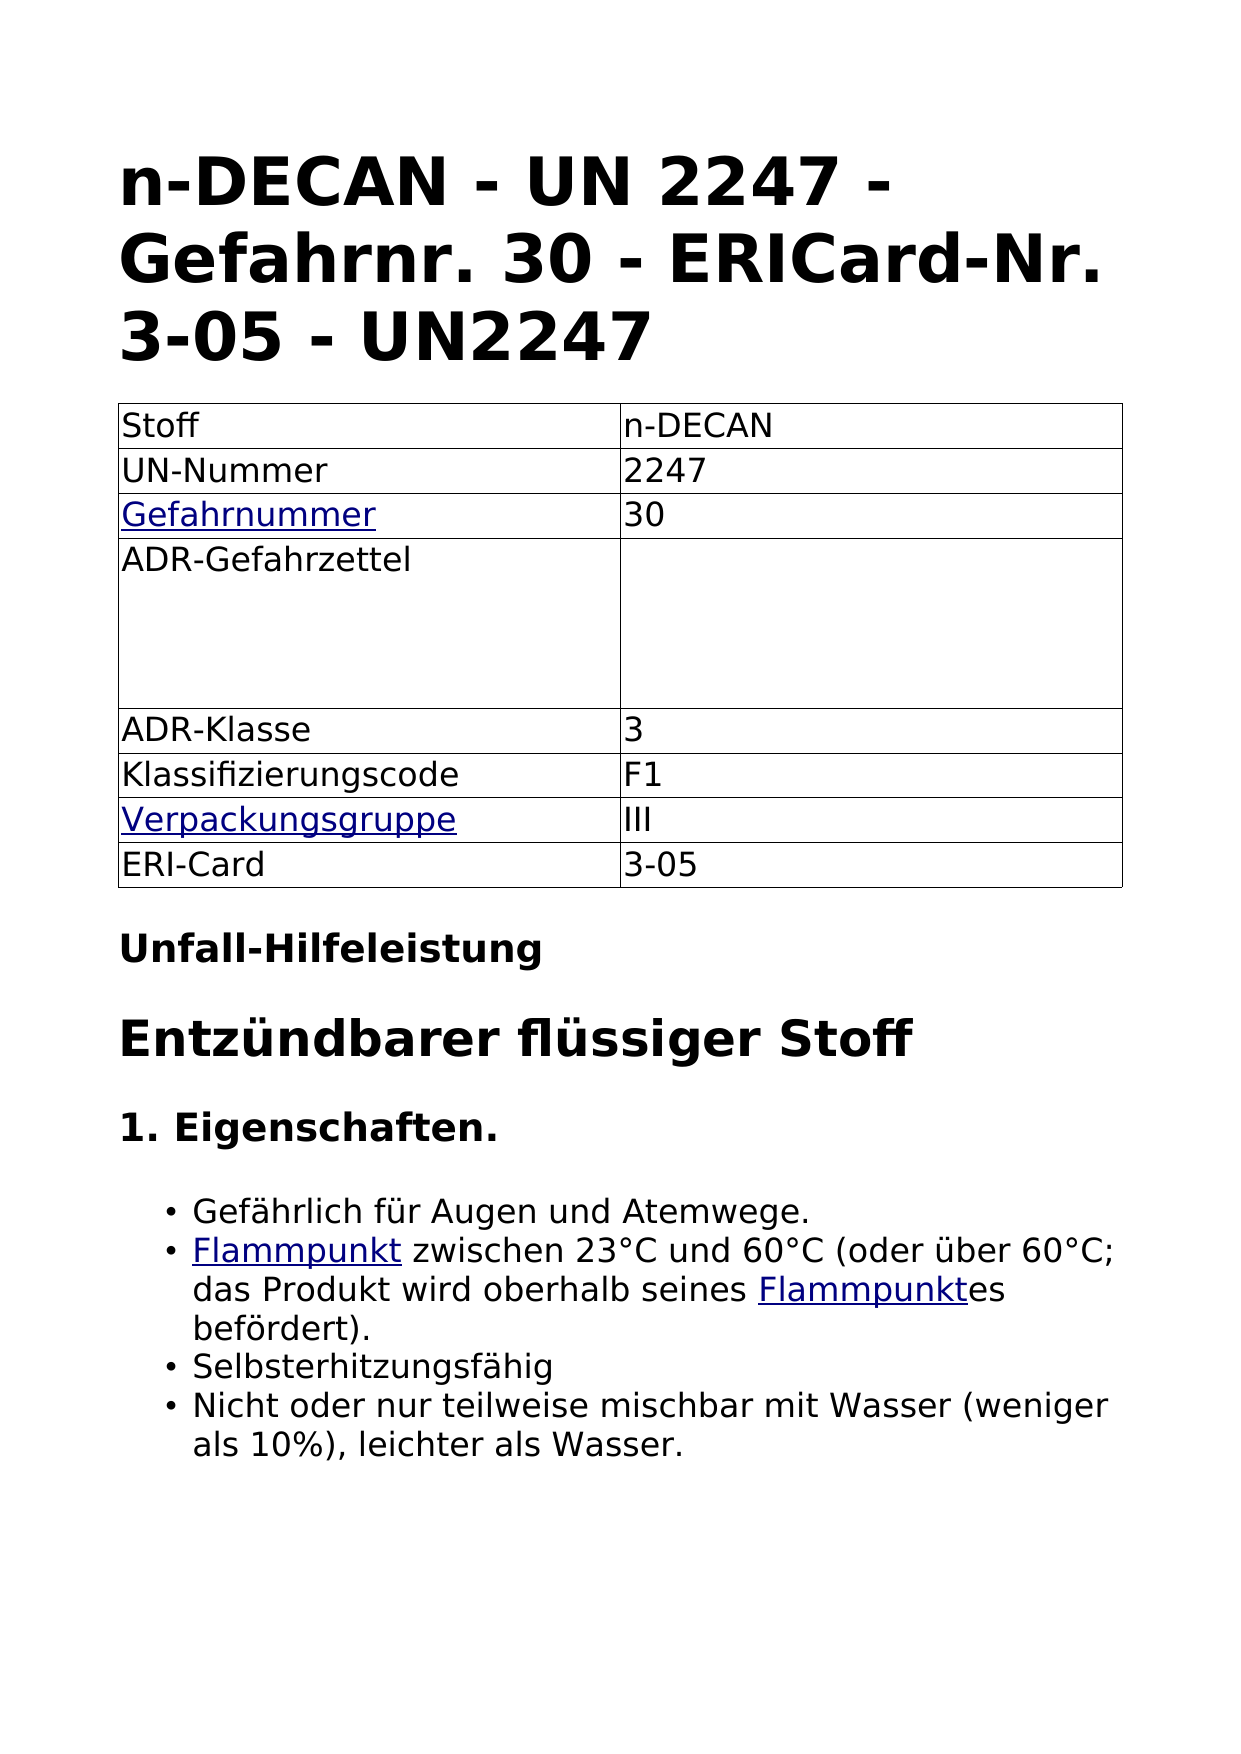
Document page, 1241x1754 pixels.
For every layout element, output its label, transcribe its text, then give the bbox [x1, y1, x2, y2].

table_cell 3-05 [621, 843, 1122, 887]
subtitle 1. Eigenschaften. [118, 1105, 1122, 1150]
table_cell F1 [621, 754, 1122, 797]
list Nicht oder nur teilweise mischbar mit Wasser (weniger als 10%), leichter als Wasser. [177, 1387, 1122, 1464]
table_cell 2247 [621, 449, 1122, 493]
list Selbsterhitzungsfähig [177, 1348, 1122, 1387]
table_cell [621, 539, 1122, 708]
table_cell Klassifizierungscode [119, 754, 620, 797]
table_cell ADR-Klasse [119, 709, 620, 752]
table_cell ADR-Gefahrzettel [119, 539, 620, 708]
table_cell III [621, 798, 1122, 842]
table_cell 30 [621, 494, 1122, 538]
list Flammpunkt zwischen 23°C und 60°C (oder über 60°C; das Produkt wird oberhalb seines Flammpunktes befördert). [177, 1231, 1122, 1348]
subtitle Unfall-Hilfeleistung [118, 927, 1122, 972]
table_cell UN-Nummer [119, 449, 620, 493]
subtitle n-DECAN - UN 2247 - Gefahrnr. 30 - ERICard-Nr. 3-05 - UN2247 [118, 143, 1122, 376]
list Gefährlich für Augen und Atemwege. [177, 1192, 1122, 1231]
table_cell ERI-Card [119, 843, 620, 887]
table_cell Gefahrnummer [119, 494, 620, 538]
subtitle Entzündbarer flüssiger Stoff [118, 1009, 1122, 1068]
table_header n-DECAN [621, 404, 1122, 448]
table_cell Verpackungsgruppe [119, 798, 620, 842]
table_header Stoff [119, 404, 620, 448]
table_cell 3 [621, 709, 1122, 752]
